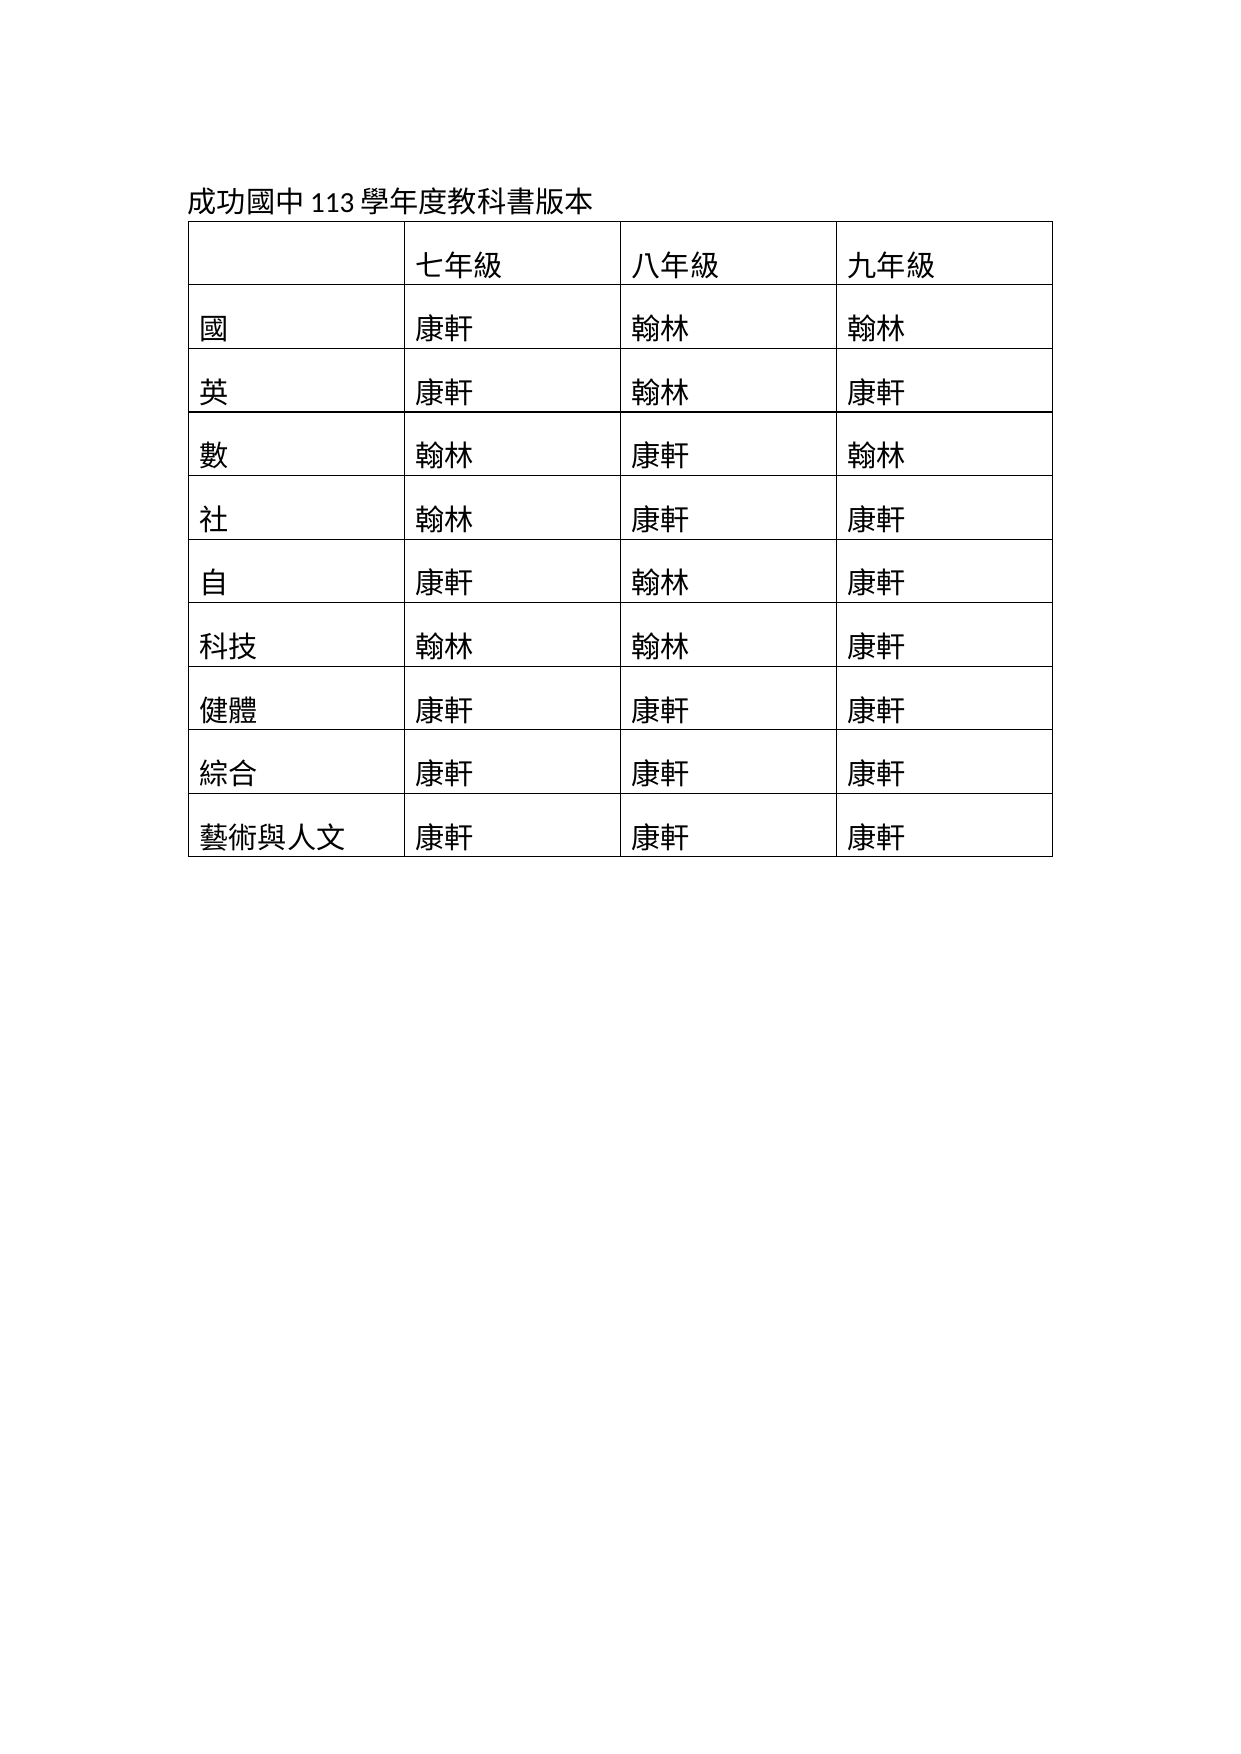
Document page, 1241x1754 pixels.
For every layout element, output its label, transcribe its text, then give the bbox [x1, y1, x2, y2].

table_cell 社 [189, 476, 404, 538]
table_cell 康軒 [837, 476, 1052, 538]
table_cell 翰林 [405, 413, 620, 475]
table_cell 康軒 [837, 667, 1052, 729]
table_cell 健體 [189, 667, 404, 729]
table_cell 翰林 [621, 285, 836, 348]
text 成功國中113學年度教科書版本 [187, 158, 1053, 221]
table_cell 綜合 [189, 730, 404, 793]
table_cell 數 [189, 413, 404, 475]
table_header 八年級 [621, 222, 836, 284]
table_cell 康軒 [621, 476, 836, 538]
table_cell 康軒 [405, 540, 620, 602]
table_cell 康軒 [837, 730, 1052, 793]
table_cell 康軒 [837, 794, 1052, 856]
table_cell 康軒 [621, 794, 836, 856]
table_cell 康軒 [837, 540, 1052, 602]
table_cell 翰林 [837, 413, 1052, 475]
table_cell 英 [189, 349, 404, 411]
table_cell 康軒 [837, 349, 1052, 411]
table_cell 康軒 [405, 667, 620, 729]
table_cell 康軒 [621, 730, 836, 793]
table_cell 康軒 [405, 794, 620, 856]
table_cell 翰林 [621, 540, 836, 602]
table_cell 翰林 [405, 603, 620, 666]
table_cell 康軒 [405, 730, 620, 793]
table_cell 自 [189, 540, 404, 602]
table_header 七年級 [405, 222, 620, 284]
table_cell 藝術與人文 [189, 794, 404, 856]
table_cell 翰林 [621, 603, 836, 666]
table_cell 科技 [189, 603, 404, 666]
table_cell 康軒 [621, 667, 836, 729]
table_cell 翰林 [837, 285, 1052, 348]
table_cell 康軒 [837, 603, 1052, 666]
table_cell 康軒 [405, 349, 620, 411]
table_cell 翰林 [621, 349, 836, 411]
table_cell 國 [189, 285, 404, 348]
table_cell 康軒 [405, 285, 620, 348]
table_header [189, 222, 404, 284]
table_cell 翰林 [405, 476, 620, 538]
table_header 九年級 [837, 222, 1052, 284]
table_cell 康軒 [621, 413, 836, 475]
